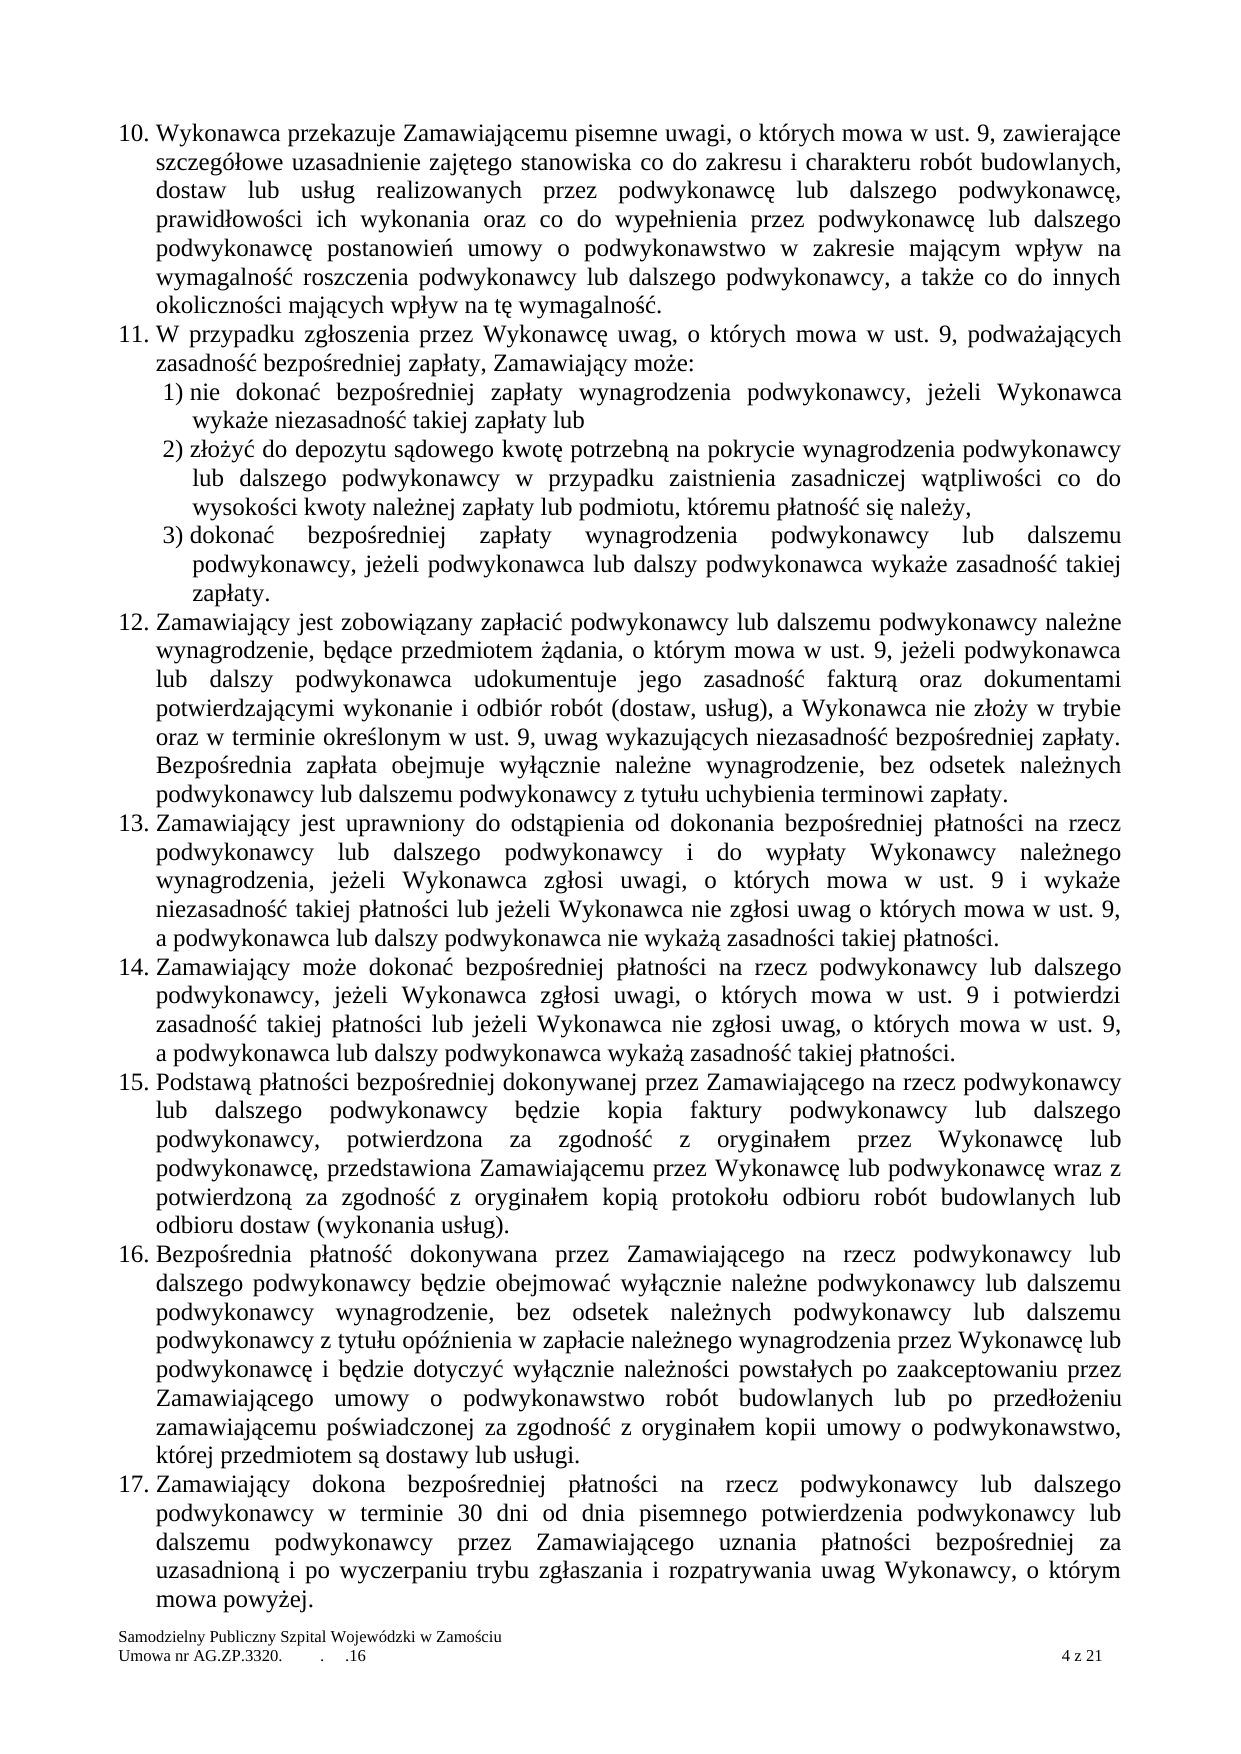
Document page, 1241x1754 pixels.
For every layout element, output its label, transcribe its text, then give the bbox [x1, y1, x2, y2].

list nie dokonać bezpośredniej zapłaty wynagrodzenia podwykonawcy, jeżeli Wykonawca wykaże niezasadność takiej zapłaty lub [162, 377, 1122, 434]
list Zamawiający może dokonać bezpośredniej płatności na rzecz podwykonawcy lub dalszego podwykonawcy, jeżeli Wykonawca zgłosi uwagi, o których mowa w ust. 9 i potwierdzi zasadność takiej płatności lub jeżeli Wykonawca nie zgłosi uwag, o których mowa w ust. 9, a podwykonawca lub dalszy podwykonawca wykażą zasadność takiej płatności. [118, 952, 1122, 1067]
list złożyć do depozytu sądowego kwotę potrzebną na pokrycie wynagrodzenia podwykonawcy lub dalszego podwykonawcy w przypadku zaistnienia zasadniczej wątpliwości co do wysokości kwoty należnej zapłaty lub podmiotu, któremu płatność się należy, [162, 434, 1122, 521]
list Zamawiający jest zobowiązany zapłacić podwykonawcy lub dalszemu podwykonawcy należne wynagrodzenie, będące przedmiotem żądania, o którym mowa w ust. 9, jeżeli podwykonawca lub dalszy podwykonawca udokumentuje jego zasadność fakturą oraz dokumentami potwierdzającymi wykonanie i odbiór robót (dostaw, usług), a Wykonawca nie złoży w trybie oraz w terminie określonym w ust. 9, uwag wykazujących niezasadność bezpośredniej zapłaty. Bezpośrednia zapłata obejmuje wyłącznie należne wynagrodzenie, bez odsetek należnych podwykonawcy lub dalszemu podwykonawcy z tytułu uchybienia terminowi zapłaty. [118, 607, 1122, 808]
list Bezpośrednia płatność dokonywana przez Zamawiającego na rzecz podwykonawcy lub dalszego podwykonawcy będzie obejmować wyłącznie należne podwykonawcy lub dalszemu podwykonawcy wynagrodzenie, bez odsetek należnych podwykonawcy lub dalszemu podwykonawcy z tytułu opóźnienia w zapłacie należnego wynagrodzenia przez Wykonawcę lub podwykonawcę i będzie dotyczyć wyłącznie należności powstałych po zaakceptowaniu przez Zamawiającego umowy o podwykonawstwo robót budowlanych lub po przedłożeniu zamawiającemu poświadczonej za zgodność z oryginałem kopii umowy o podwykonawstwo, której przedmiotem są dostawy lub usługi. [118, 1239, 1122, 1469]
list W przypadku zgłoszenia przez Wykonawcę uwag, o których mowa w ust. 9, podważających zasadność bezpośredniej zapłaty, Zamawiający może: [118, 319, 1122, 377]
list Wykonawca przekazuje Zamawiającemu pisemne uwagi, o których mowa w ust. 9, zawierające szczegółowe uzasadnienie zajętego stanowiska co do zakresu i charakteru robót budowlanych, dostaw lub usług realizowanych przez podwykonawcę lub dalszego podwykonawcę, prawidłowości ich wykonania oraz co do wypełnienia przez podwykonawcę lub dalszego podwykonawcę postanowień umowy o podwykonawstwo w zakresie mającym wpływ na wymagalność roszczenia podwykonawcy lub dalszego podwykonawcy, a także co do innych okoliczności mających wpływ na tę wymagalność. [118, 118, 1122, 319]
list Zamawiający dokona bezpośredniej płatności na rzecz podwykonawcy lub dalszego podwykonawcy w terminie 30 dni od dnia pisemnego potwierdzenia podwykonawcy lub dalszemu podwykonawcy przez Zamawiającego uznania płatności bezpośredniej za uzasadnioną i po wyczerpaniu trybu zgłaszania i rozpatrywania uwag Wykonawcy, o którym mowa powyżej. [118, 1469, 1122, 1613]
list Podstawą płatności bezpośredniej dokonywanej przez Zamawiającego na rzecz podwykonawcy lub dalszego podwykonawcy będzie kopia faktury podwykonawcy lub dalszego podwykonawcy, potwierdzona za zgodność z oryginałem przez Wykonawcę lub podwykonawcę, przedstawiona Zamawiającemu przez Wykonawcę lub podwykonawcę wraz z potwierdzoną za zgodność z oryginałem kopią protokołu odbioru robót budowlanych lub odbioru dostaw (wykonania usług). [118, 1067, 1122, 1239]
list dokonać bezpośredniej zapłaty wynagrodzenia podwykonawcy lub dalszemu podwykonawcy, jeżeli podwykonawca lub dalszy podwykonawca wykaże zasadność takiej zapłaty. [162, 521, 1122, 607]
list Zamawiający jest uprawniony do odstąpienia od dokonania bezpośredniej płatności na rzecz podwykonawcy lub dalszego podwykonawcy i do wypłaty Wykonawcy należnego wynagrodzenia, jeżeli Wykonawca zgłosi uwagi, o których mowa w ust. 9 i wykaże niezasadność takiej płatności lub jeżeli Wykonawca nie zgłosi uwag o których mowa w ust. 9, a podwykonawca lub dalszy podwykonawca nie wykażą zasadności takiej płatności. [118, 808, 1122, 952]
